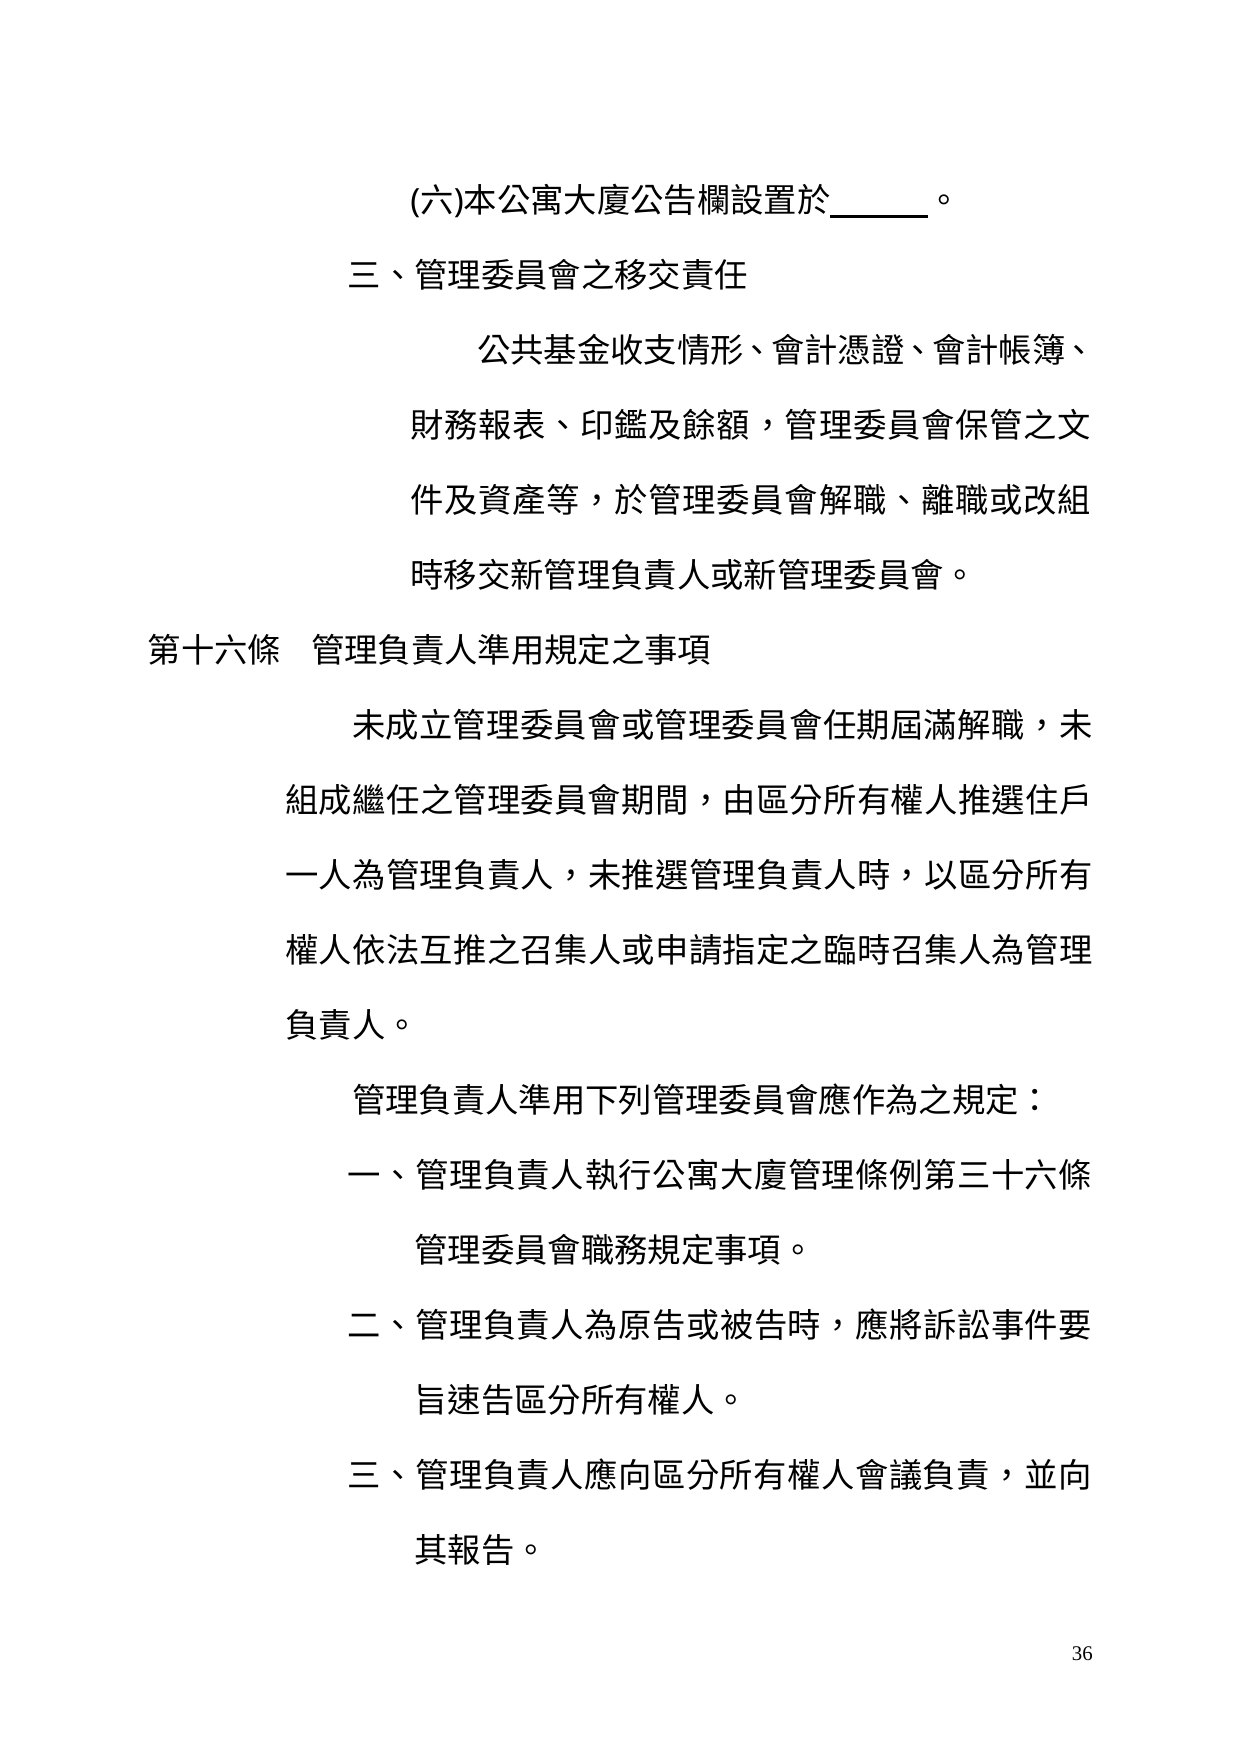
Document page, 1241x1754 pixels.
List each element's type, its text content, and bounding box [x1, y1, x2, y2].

text 未成立管理委員會或管理委員會任期屆滿解職，未組成繼任之管理委員會期間，由區分所有權人推選住戶一人為管理負責人，未推選管理負責人時，以區分所有權人依法互推之召集人或申請指定之臨時召集人為管理負責人。 [285, 686, 1092, 1061]
text 第十六條 管理負責人準用規定之事項 [148, 611, 1092, 686]
text 三、管理委員會之移交責任 [348, 236, 1092, 311]
text 一、管理負責人執行公寓大廈管理條例第三十六條管理委員會職務規定事項。 [348, 1136, 1092, 1286]
text 管理負責人準用下列管理委員會應作為之規定： [285, 1061, 1092, 1136]
text 公共基金收支情形、會計憑證、會計帳簿、財務報表、印鑑及餘額，管理委員會保管之文件及資產等，於管理委員會解職、離職或改組時移交新管理負責人或新管理委員會。 [410, 311, 1092, 611]
text 二、管理負責人為原告或被告時，應將訴訟事件要旨速告區分所有權人。 [348, 1286, 1092, 1436]
text 三、管理負責人應向區分所有權人會議負責，並向其報告。 [348, 1436, 1092, 1586]
text (六)本公寓大廈公告欄設置於 。 [410, 161, 1092, 236]
